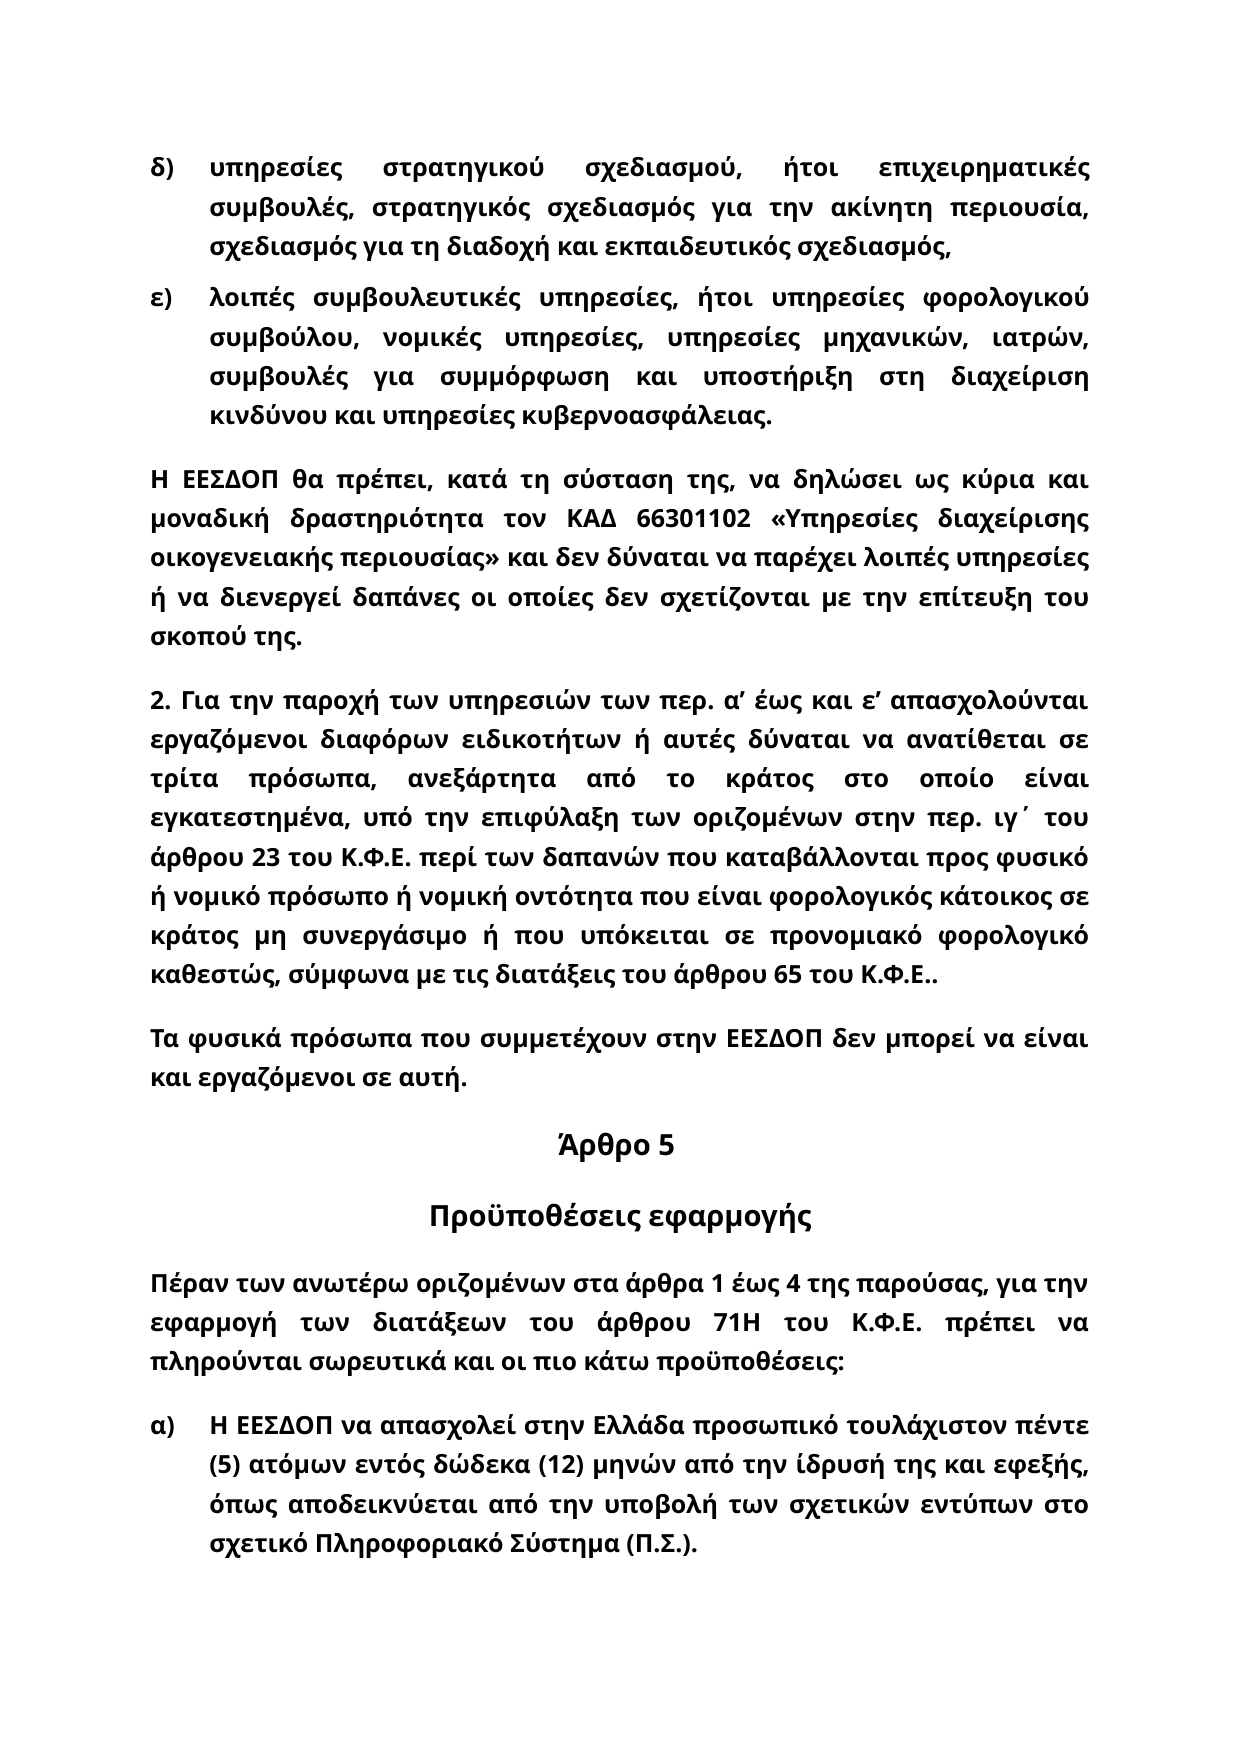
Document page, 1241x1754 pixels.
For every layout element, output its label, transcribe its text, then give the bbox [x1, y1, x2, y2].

list α) Η ΕΕΣΔΟΠ να απασχολεί στην Ελλάδα προσωπικό τουλάχιστον πέντε (5) ατόμων εντός δώδεκα (12) μηνών από την ίδρυσή της και εφεξής, όπως αποδεικνύεται από την υποβολή των σχετικών εντύπων στο σχετικό Πληροφοριακό Σύστημα (Π.Σ.). [150, 1408, 1090, 1559]
text Η ΕΕΣΔΟΠ θα πρέπει, κατά τη σύσταση της, να δηλώσει ως κύρια και μοναδική δραστηριότητα τον ΚΑΔ 66301102 «Υπηρεσίες διαχείρισης οικογενειακής περιουσίας» και δεν δύναται να παρέχει λοιπές υπηρεσίες ή να διενεργεί δαπάνες οι οποίες δεν σχετίζονται με την επίτευξη του σκοπού της. [150, 462, 1090, 652]
subtitle Άρθρο 5 [150, 1124, 1090, 1164]
text 2. Για την παροχή των υπηρεσιών των περ. α’ έως και ε’ απασχολούνται εργαζόμενοι διαφόρων ειδικοτήτων ή αυτές δύναται να ανατίθεται σε τρίτα πρόσωπα, ανεξάρτητα από το κράτος στο οποίο είναι εγκατεστημένα, υπό την επιφύλαξη των οριζομένων στην περ. ιγ΄ του άρθρου 23 του Κ.Φ.Ε. περί των δαπανών που καταβάλλονται προς φυσικό ή νομικό πρόσωπο ή νομική οντότητα που είναι φορολογικός κάτοικος σε κράτος μη συνεργάσιμο ή που υπόκειται σε προνομιακό φορολογικό καθεστώς, σύμφωνα με τις διατάξεις του άρθρου 65 του Κ.Φ.Ε.. [150, 682, 1090, 991]
list ε) λοιπές συμβουλευτικές υπηρεσίες, ήτοι υπηρεσίες φορολογικού συμβούλου, νομικές υπηρεσίες, υπηρεσίες μηχανικών, ιατρών, συμβουλές για συμμόρφωση και υποστήριξη στη διαχείριση κινδύνου και υπηρεσίες κυβερνοασφάλειας. [150, 280, 1090, 432]
subtitle Προϋποθέσεις εφαρμογής [150, 1195, 1090, 1234]
text Πέραν των ανωτέρω οριζομένων στα άρθρα 1 έως 4 της παρούσας, για την εφαρμογή των διατάξεων του άρθρου 71Η του Κ.Φ.Ε. πρέπει να πληρούνται σωρευτικά και οι πιο κάτω προϋποθέσεις: [150, 1265, 1090, 1378]
list δ) υπηρεσίες στρατηγικού σχεδιασμού, ήτοι επιχειρηματικές συμβουλές, στρατηγικός σχεδιασμός για την ακίνητη περιουσία, σχεδιασμός για τη διαδοχή και εκπαιδευτικός σχεδιασμός, [150, 150, 1090, 262]
text Τα φυσικά πρόσωπα που συμμετέχουν στην ΕΕΣΔΟΠ δεν μπορεί να είναι και εργαζόμενοι σε αυτή. [150, 1021, 1090, 1094]
